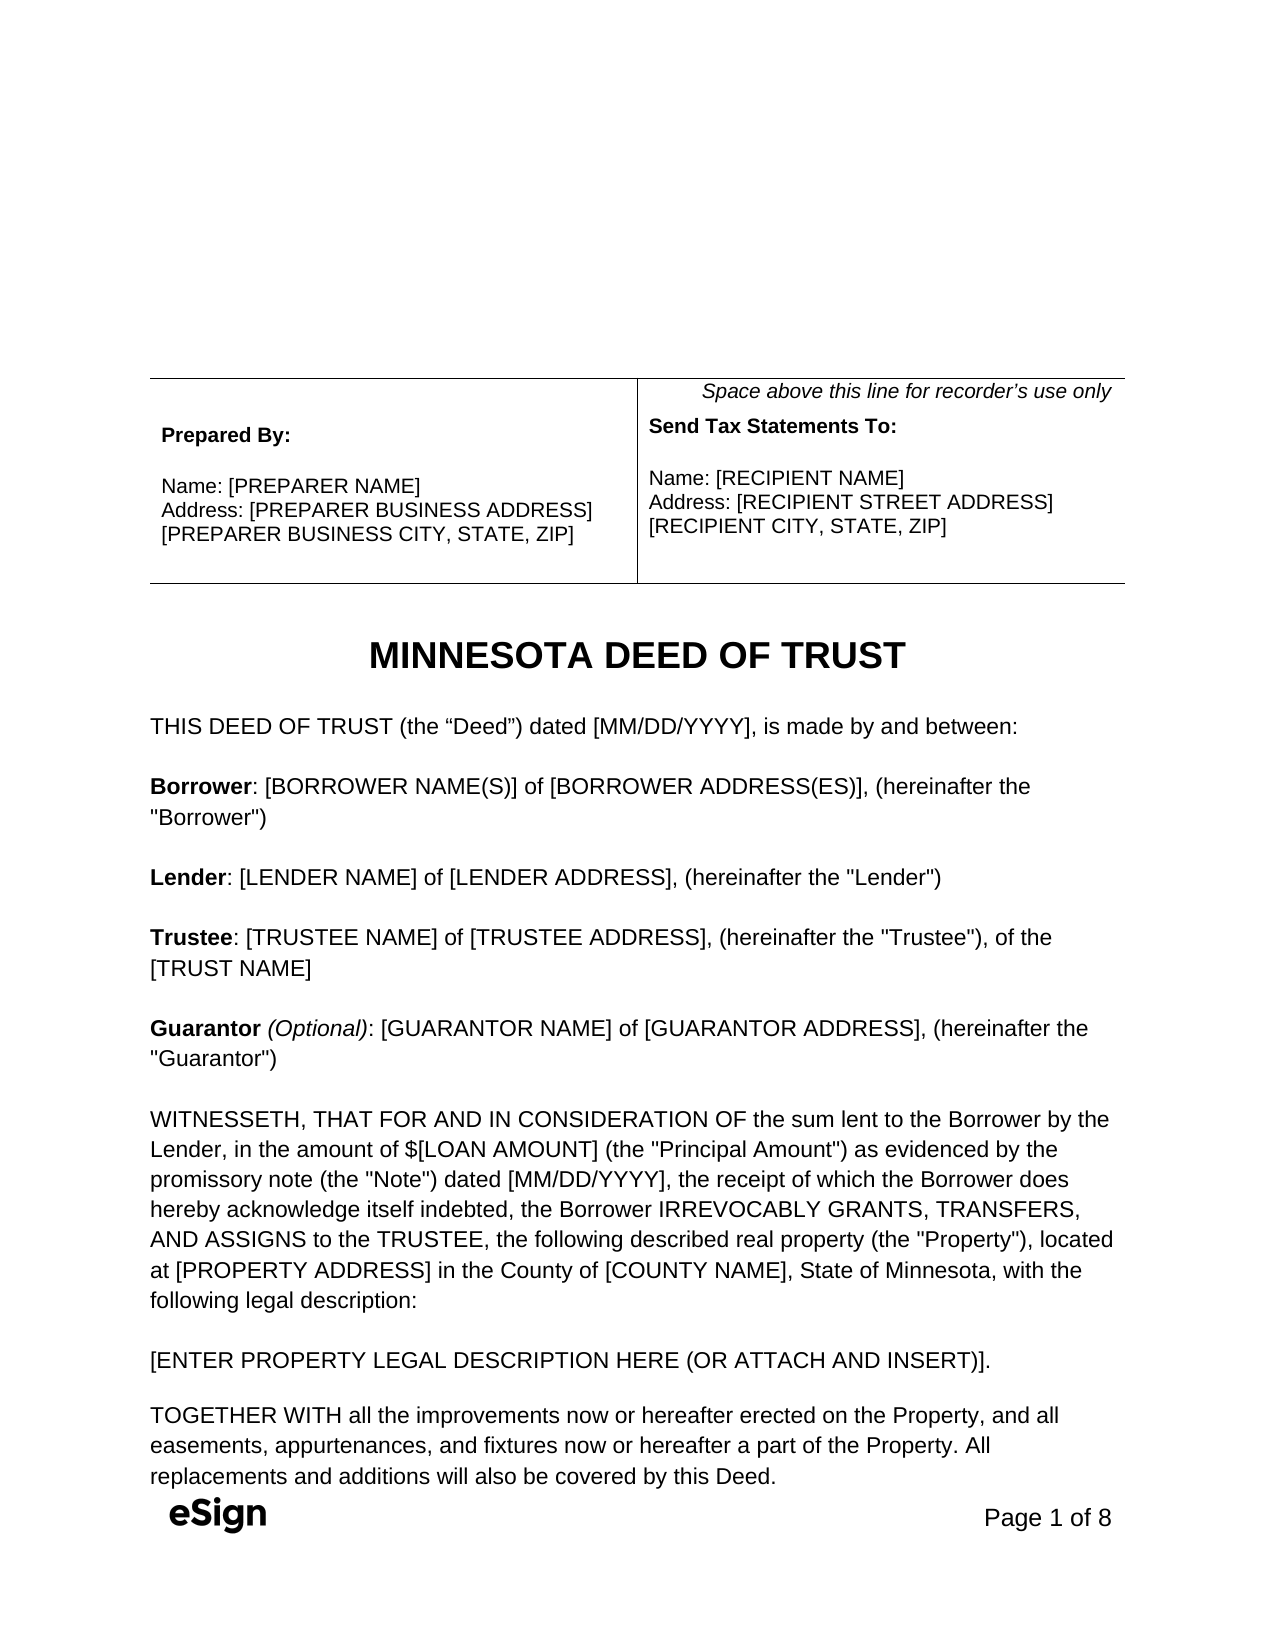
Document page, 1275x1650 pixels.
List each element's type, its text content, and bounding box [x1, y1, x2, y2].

list WITNESSETH, THAT FOR AND IN CONSIDERATION OF the sum lent to the Borrower by the Lender, in the amount of $[LOAN AMOUNT] (the "Principal Amount") as evidenced by the promissory note (the "Note") dated [MM/DD/YYYY], the receipt of which the Borrower does hereby acknowledge itself indebted, the Borrower IRREVOCABLY GRANTS, TRANSFERS, AND ASSIGNS to the TRUSTEE, the following described real property (the "Property"), located at [PROPERTY ADDRESS] in the County of [COUNTY NAME], State of Minnesota, with the following legal description: [150, 1106, 1125, 1313]
list Guarantor (Optional): [GUARANTOR NAME] of [GUARANTOR ADDRESS], (hereinafter the "Guarantor") [150, 1015, 1125, 1071]
table_header Prepared By: Name: [PREPARER NAME] Address: [PREPARER BUSINESS ADDRESS] [PREPARER BUSINESS CITY, STATE, ZIP] [150, 379, 637, 583]
list Borrower: [BORROWER NAME(S)] of [BORROWER ADDRESS(ES)], (hereinafter the "Borrower") [150, 773, 1125, 830]
text MINNESOTA DEED OF TRUST [150, 633, 1125, 676]
list TOGETHER WITH all the improvements now or hereafter erected on the Property, and all easements, appurtenances, and fixtures now or hereafter a part of the Property. All replacements and additions will also be covered by this Deed. [150, 1402, 1125, 1489]
list Trustee: [TRUSTEE NAME] of [TRUSTEE ADDRESS], (hereinafter the "Trustee"), of the [TRUST NAME] [150, 924, 1125, 981]
table_header Space above this line for recorder’s use only Send Tax Statements To: Name: [RECIPIENT NAME] Address: [RECIPIENT STREET ADDRESS] [RECIPIENT CITY, STATE, ZIP] [638, 379, 1124, 583]
text [ENTER PROPERTY LEGAL DESCRIPTION HERE (OR ATTACH AND INSERT)]. [150, 1347, 1125, 1373]
list Lender: [LENDER NAME] of [LENDER ADDRESS], (hereinafter the "Lender") [150, 864, 1125, 890]
text THIS DEED OF TRUST (the “Deed”) dated [MM/DD/YYYY], is made by and between: [150, 713, 1125, 739]
